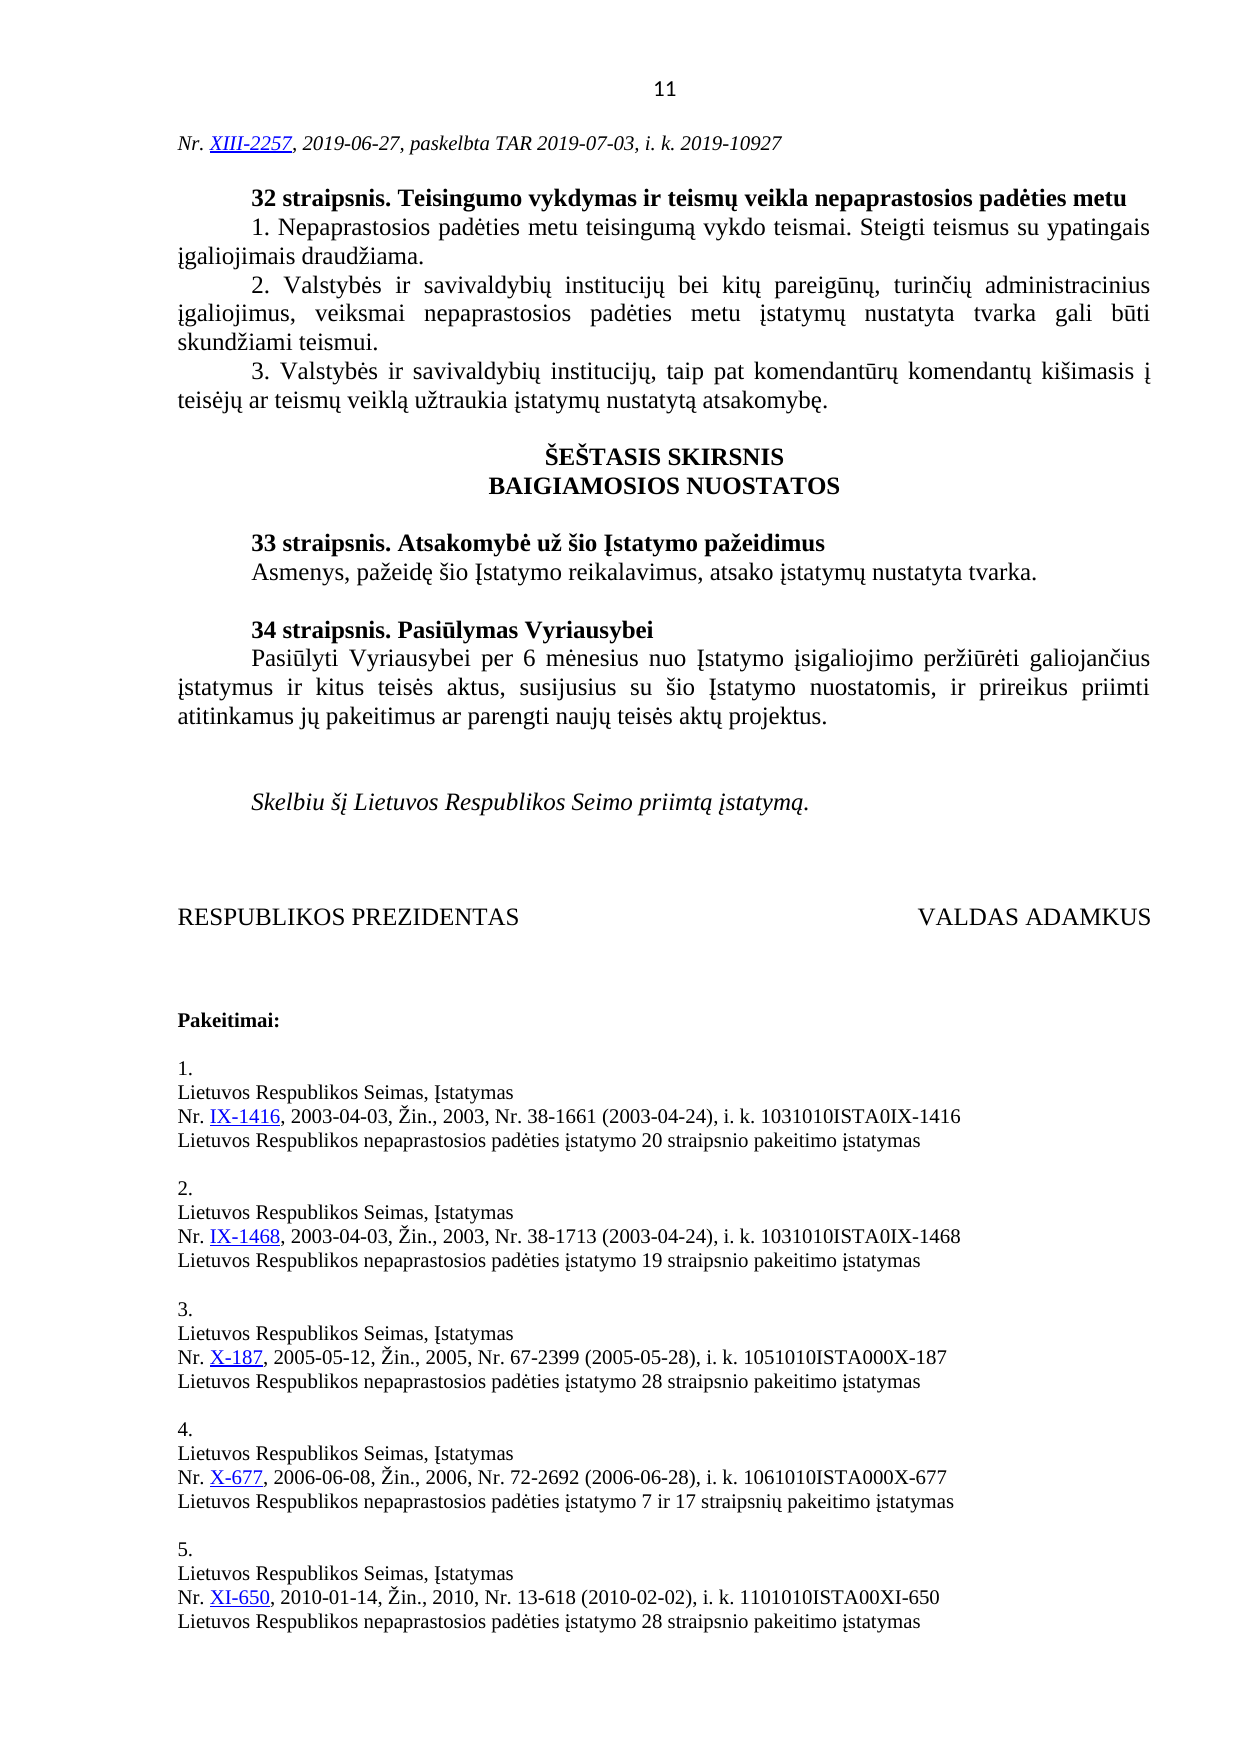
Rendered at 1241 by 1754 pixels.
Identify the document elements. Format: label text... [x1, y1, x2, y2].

text 1. [177, 1056, 1152, 1080]
text Nr. IX-1468, 2003-04-03, Žin., 2003, Nr. 38-1713 (2003-04-24), i. k. 1031010ISTA0IX-1468 [177, 1224, 1152, 1248]
text Lietuvos Respublikos nepaprastosios padėties įstatymo 19 straipsnio pakeitimo įstatymas [177, 1248, 1152, 1272]
text 3. Valstybės ir savivaldybių institucijų, taip pat komendantūrų komendantų kišimasis į teisėjų ar teismų veiklą užtraukia įstatymų nustatytą atsakomybę. [177, 356, 1152, 413]
text Lietuvos Respublikos Seimas, Įstatymas [177, 1321, 1152, 1345]
text 2. Valstybės ir savivaldybių institucijų bei kitų pareigūnų, turinčių administracinius įgaliojimus, veiksmai nepaprastosios padėties metu įstatymų nustatyta tvarka gali būti skundžiami teismui. [177, 270, 1152, 356]
text 3. [177, 1297, 1152, 1321]
text 4. [177, 1417, 1152, 1441]
text 34 straipsnis. Pasiūlymas Vyriausybei [177, 615, 1152, 643]
text Nr. XIII-2257, 2019-06-27, paskelbta TAR 2019-07-03, i. k. 2019-10927 [177, 131, 1152, 155]
text Nr. X-187, 2005-05-12, Žin., 2005, Nr. 67-2399 (2005-05-28), i. k. 1051010ISTA000X-187 [177, 1345, 1152, 1369]
text Lietuvos Respublikos nepaprastosios padėties įstatymo 28 straipsnio pakeitimo įstatymas [177, 1369, 1152, 1393]
text 1. Nepaprastosios padėties metu teisingumą vykdo teismai. Steigti teismus su ypatingais įgaliojimais draudžiama. [177, 212, 1152, 270]
text Nr. X-677, 2006-06-08, Žin., 2006, Nr. 72-2692 (2006-06-28), i. k. 1061010ISTA000X-677 [177, 1465, 1152, 1489]
text Lietuvos Respublikos nepaprastosios padėties įstatymo 28 straipsnio pakeitimo įstatymas [177, 1609, 1152, 1633]
text RESPUBLIKOS PREZIDENTAS VALDAS ADAMKUS [177, 902, 1152, 931]
text Nr. IX-1416, 2003-04-03, Žin., 2003, Nr. 38-1661 (2003-04-24), i. k. 1031010ISTA0IX-1416 [177, 1104, 1152, 1128]
text Pakeitimai: [177, 1008, 1152, 1032]
text Pasiūlyti Vyriausybei per 6 mėnesius nuo Įstatymo įsigaliojimo peržiūrėti galiojančius įstatymus ir kitus teisės aktus, susijusius su šio Įstatymo nuostatomis, ir prireikus priimti atitinkamus jų pakeitimus ar parengti naujų teisės aktų projektus. [177, 643, 1152, 730]
text Lietuvos Respublikos nepaprastosios padėties įstatymo 7 ir 17 straipsnių pakeitimo įstatymas [177, 1489, 1152, 1513]
text Lietuvos Respublikos Seimas, Įstatymas [177, 1080, 1152, 1104]
text 2. [177, 1176, 1152, 1200]
text ŠEŠTASIS SKIRSNIS [177, 442, 1152, 471]
text Lietuvos Respublikos Seimas, Įstatymas [177, 1561, 1152, 1585]
text 32 straipsnis. Teisingumo vykdymas ir teismų veikla nepaprastosios padėties metu [251, 183, 1152, 212]
text 33 straipsnis. Atsakomybė už šio Įstatymo pažeidimus [177, 528, 1152, 557]
text 5. [177, 1537, 1152, 1561]
text BAIGIAMOSIOS NUOSTATOS [177, 471, 1152, 500]
text Lietuvos Respublikos Seimas, Įstatymas [177, 1200, 1152, 1224]
text Nr. XI-650, 2010-01-14, Žin., 2010, Nr. 13-618 (2010-02-02), i. k. 1101010ISTA00XI-650 [177, 1585, 1152, 1609]
text Asmenys, pažeidę šio Įstatymo reikalavimus, atsako įstatymų nustatyta tvarka. [177, 557, 1152, 586]
text Lietuvos Respublikos nepaprastosios padėties įstatymo 20 straipsnio pakeitimo įstatymas [177, 1128, 1152, 1152]
text Skelbiu šį Lietuvos Respublikos Seimo priimtą įstatymą. [177, 787, 1152, 816]
text Lietuvos Respublikos Seimas, Įstatymas [177, 1441, 1152, 1465]
